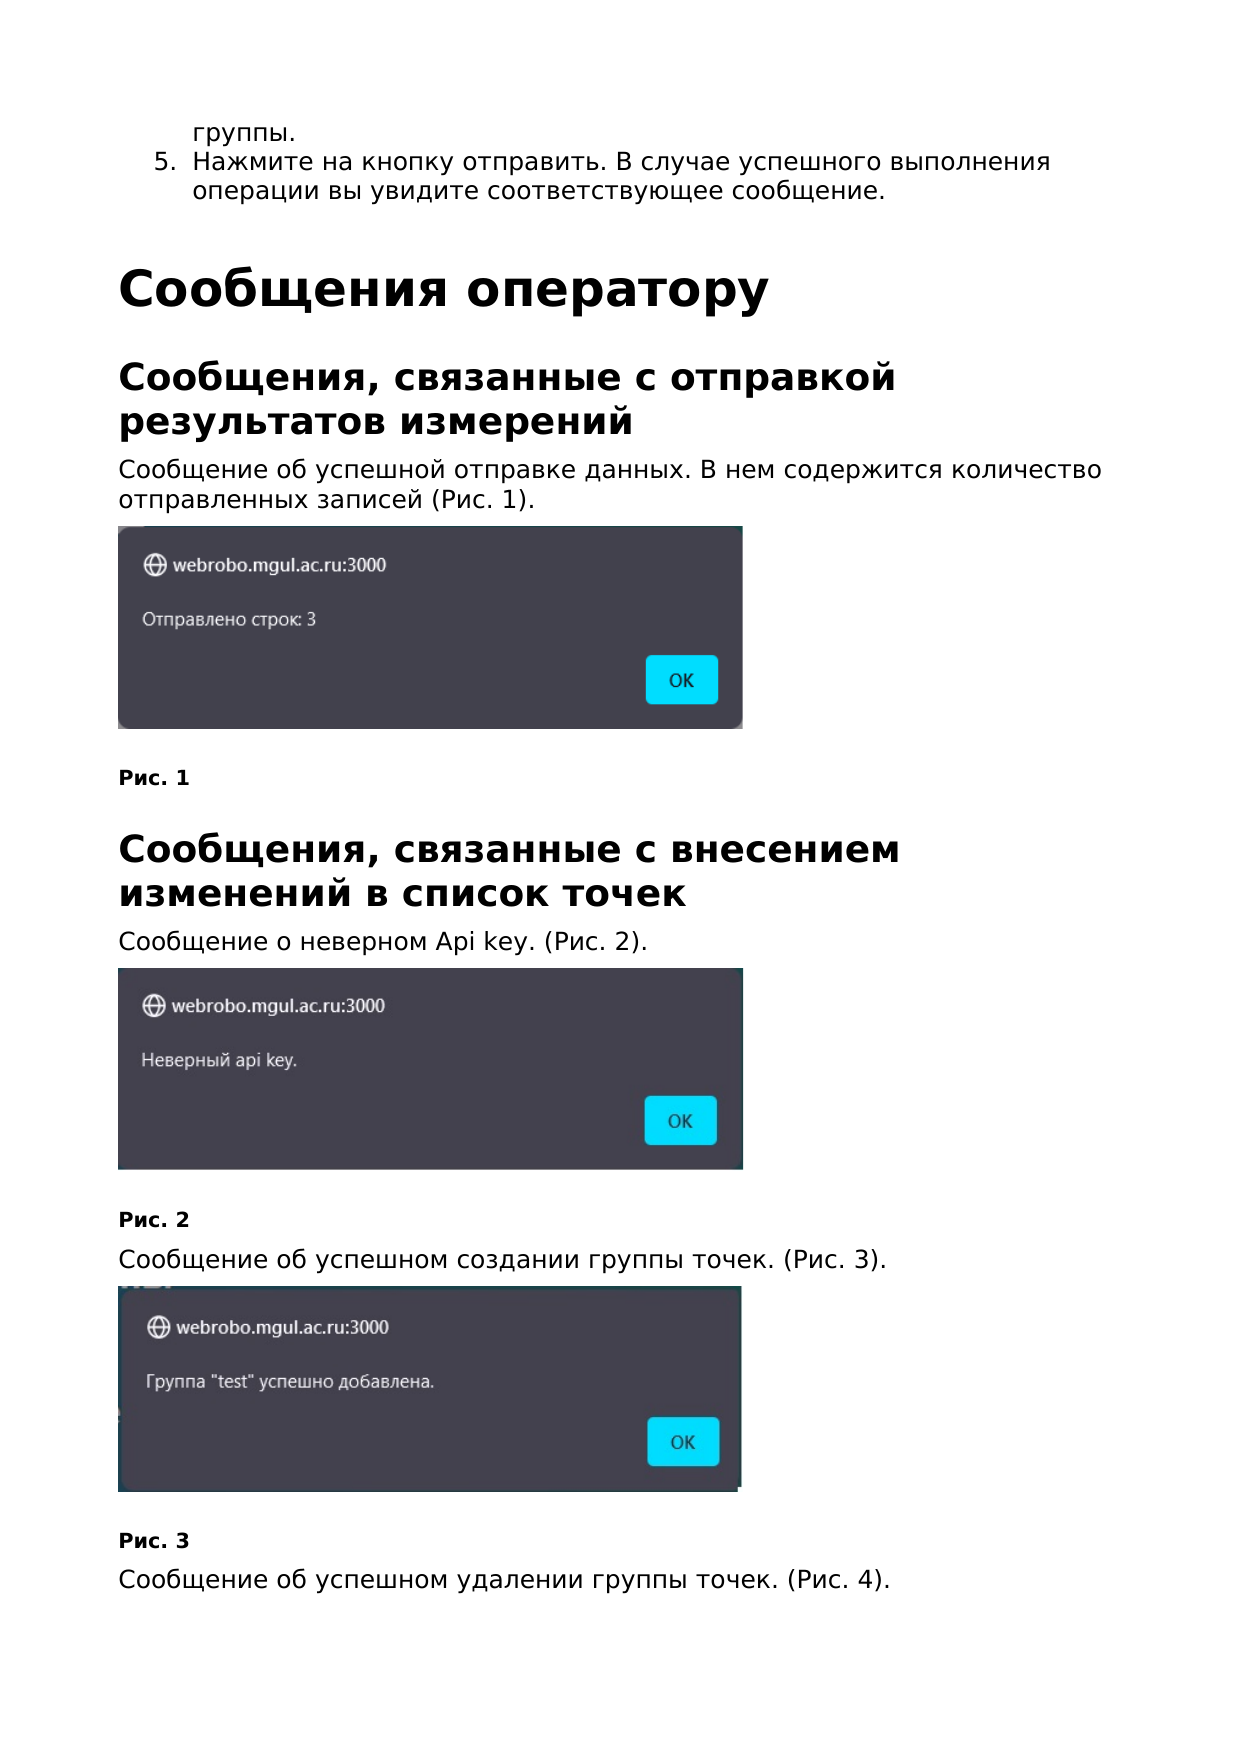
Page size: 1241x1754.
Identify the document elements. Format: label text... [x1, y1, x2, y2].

subtitle Рис. 1 [118, 766, 1122, 790]
list Нажмите на кнопку отправить. В случае успешного выполнения операции вы увидите соответствующее сообщение. [177, 147, 1122, 206]
picture [118, 968, 744, 1171]
subtitle Сообщения оператору [118, 260, 1122, 318]
text Сообщение об успешной отправке данных. В нем содержится количество отправленных записей (Рис. 1). [118, 456, 1122, 514]
picture [118, 1286, 744, 1492]
text Сообщение об успешном создании группы точек. (Рис. 3). [118, 1245, 1122, 1274]
subtitle Сообщения, связанные с отправкой результатов измерений [118, 356, 1122, 443]
picture [118, 526, 744, 729]
text Сообщение о неверном Api key. (Рис. 2). [118, 927, 1122, 956]
subtitle Рис. 3 [118, 1529, 1122, 1553]
text Сообщение об успешном удалении группы точек. (Рис. 4). [118, 1566, 1122, 1595]
subtitle Рис. 2 [118, 1208, 1122, 1232]
subtitle Сообщения, связанные с внесением изменений в список точек [118, 827, 1122, 915]
list группы. [177, 118, 1122, 147]
